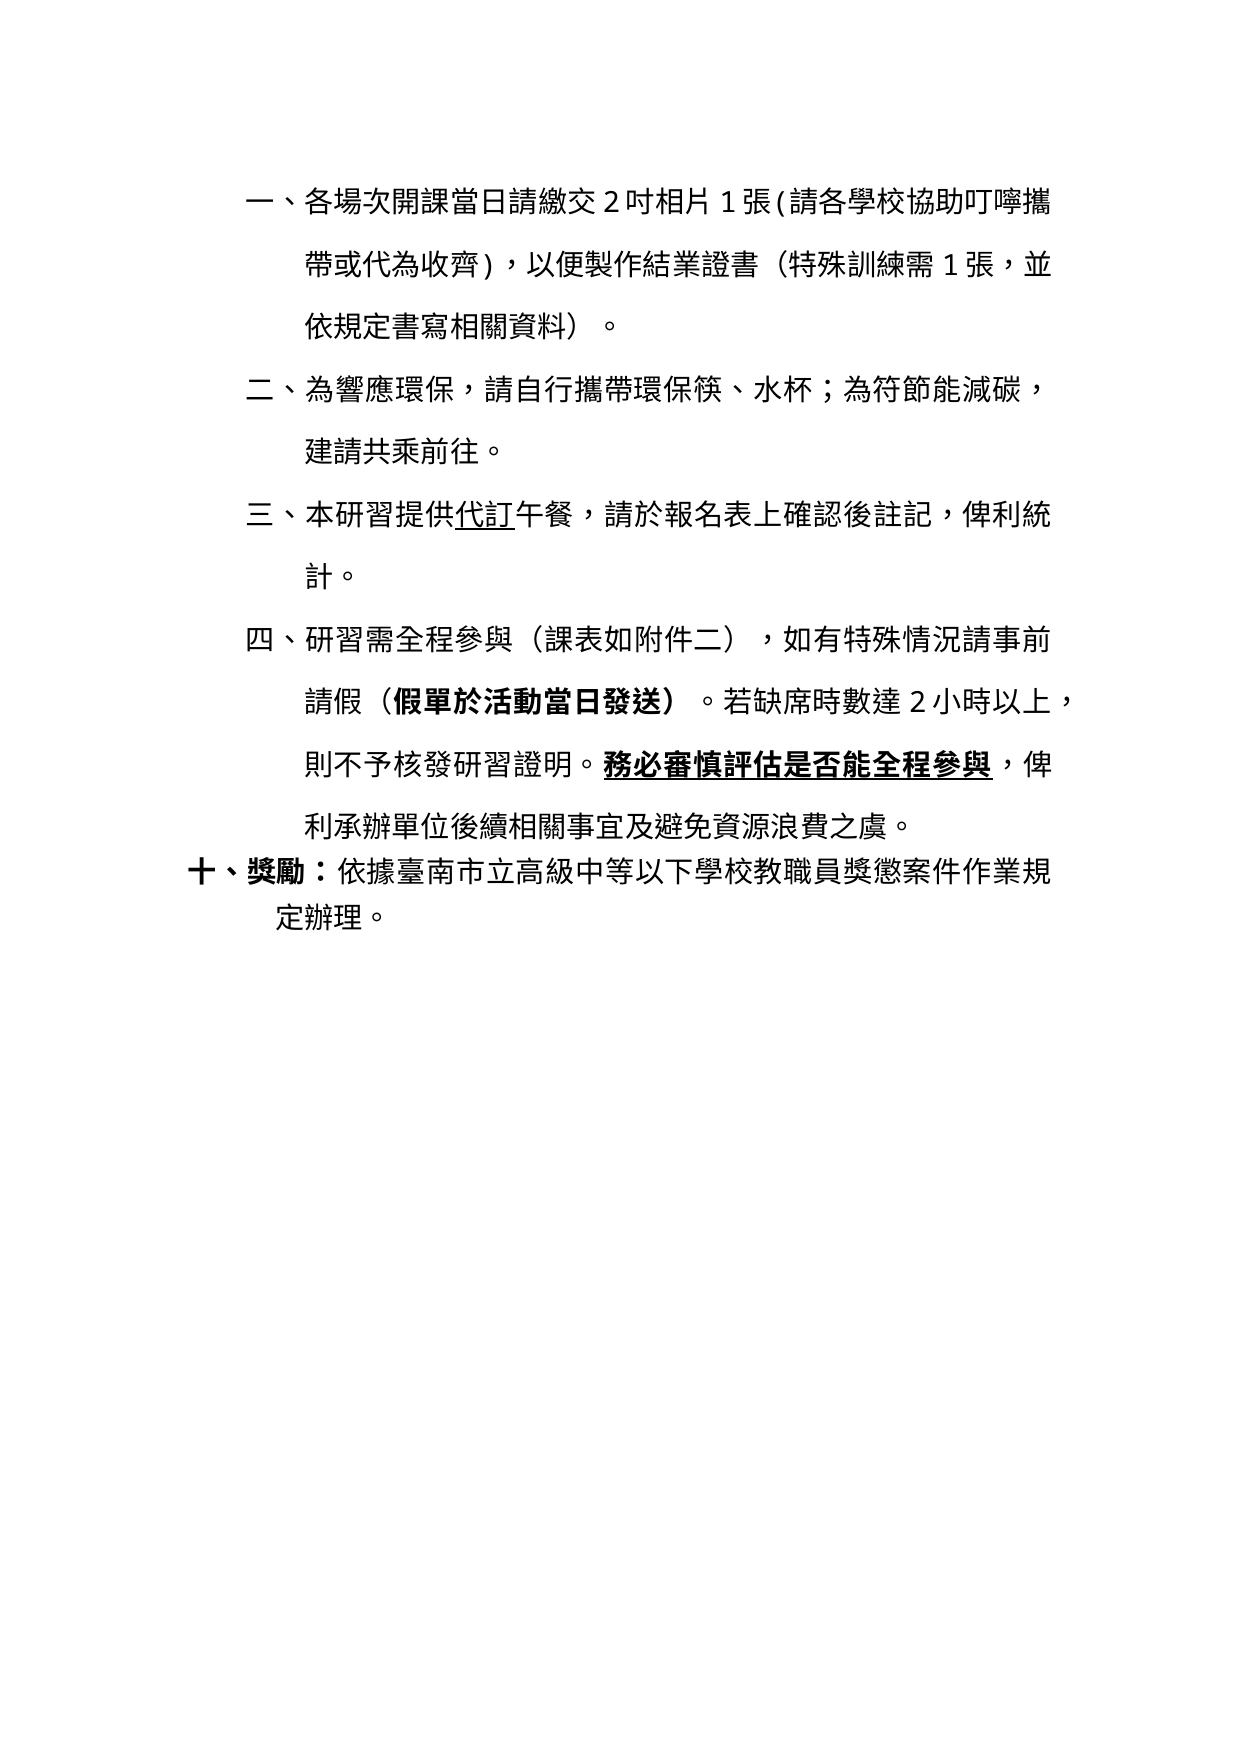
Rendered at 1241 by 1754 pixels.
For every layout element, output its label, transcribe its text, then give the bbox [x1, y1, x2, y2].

text 二、為響應環保，請自行攜帶環保筷、水杯；為符節能減碳，建請共乘前往。 [246, 346, 1053, 471]
text 十、獎勵：依據臺南市立高級中等以下學校教職員獎懲案件作業規定辦理。 [187, 846, 1053, 937]
text 一、各場次開課當日請繳交2吋相片1張(請各學校協助叮嚀攜帶或代為收齊)，以便製作結業證書（特殊訓練需1張，並依規定書寫相關資料）。 [246, 158, 1053, 346]
text 三、本研習提供代訂午餐，請於報名表上確認後註記，俾利統計。 [246, 471, 1053, 596]
text 四、研習需全程參與（課表如附件二），如有特殊情況請事前請假（假單於活動當日發送）。若缺席時數達2小時以上，則不予核發研習證明。務必審慎評估是否能全程參與，俾利承辦單位後續相關事宜及避免資源浪費之虞。 [246, 596, 1053, 846]
